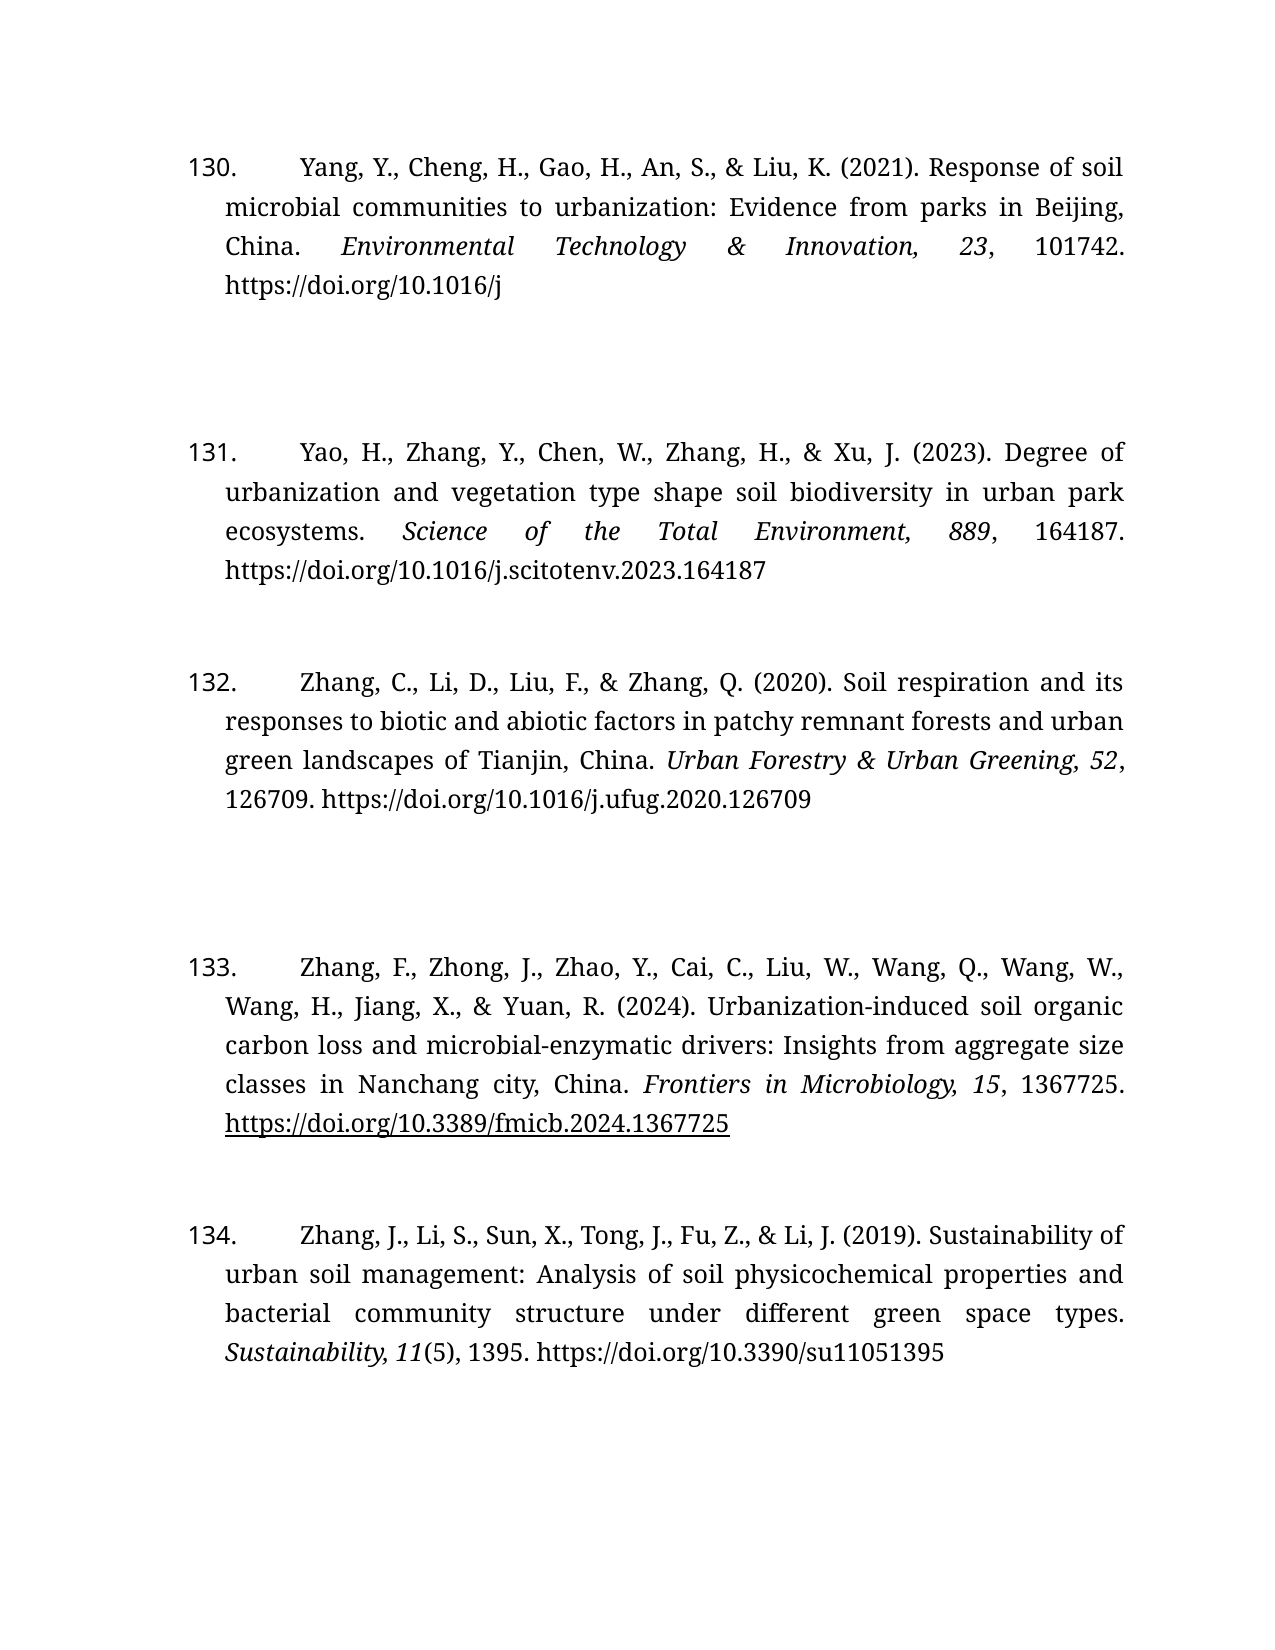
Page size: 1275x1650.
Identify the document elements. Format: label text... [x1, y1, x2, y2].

list Yao, H., Zhang, Y., Chen, W., Zhang, H., & Xu, J. (2023). Degree of urbanization and vegetation type shape soil biodiversity in urban park ecosystems. Science of the Total Environment, 889, 164187. https://doi.org/10.1016/j.scitotenv.2023.164187 [187, 435, 1125, 587]
list Zhang, J., Li, S., Sun, X., Tong, J., Fu, Z., & Li, J. (2019). Sustainability of urban soil management: Analysis of soil physicochemical properties and bacterial community structure under different green space types. Sustainability, 11(5), 1395. https://doi.org/10.3390/su11051395 [187, 1217, 1125, 1369]
list Zhang, C., Li, D., Liu, F., & Zhang, Q. (2020). Soil respiration and its responses to biotic and abiotic factors in patchy remnant forests and urban green landscapes of Tianjin, China. Urban Forestry & Urban Greening, 52, 126709. https://doi.org/10.1016/j.ufug.2020.126709 [187, 664, 1125, 816]
list Zhang, F., Zhong, J., Zhao, Y., Cai, C., Liu, W., Wang, Q., Wang, W., Wang, H., Jiang, X., & Yuan, R. (2024). Urbanization-induced soil organic carbon loss and microbial-enzymatic drivers: Insights from aggregate size classes in Nanchang city, China. Frontiers in Microbiology, 15, 1367725. https://doi.org/10.3389/fmicb.2024.1367725 [187, 949, 1125, 1140]
list Yang, Y., Cheng, H., Gao, H., An, S., & Liu, K. (2021). Response of soil microbial communities to urbanization: Evidence from parks in Beijing, China. Environmental Technology & Innovation, 23, 101742. https://doi.org/10.1016/j [187, 150, 1125, 302]
